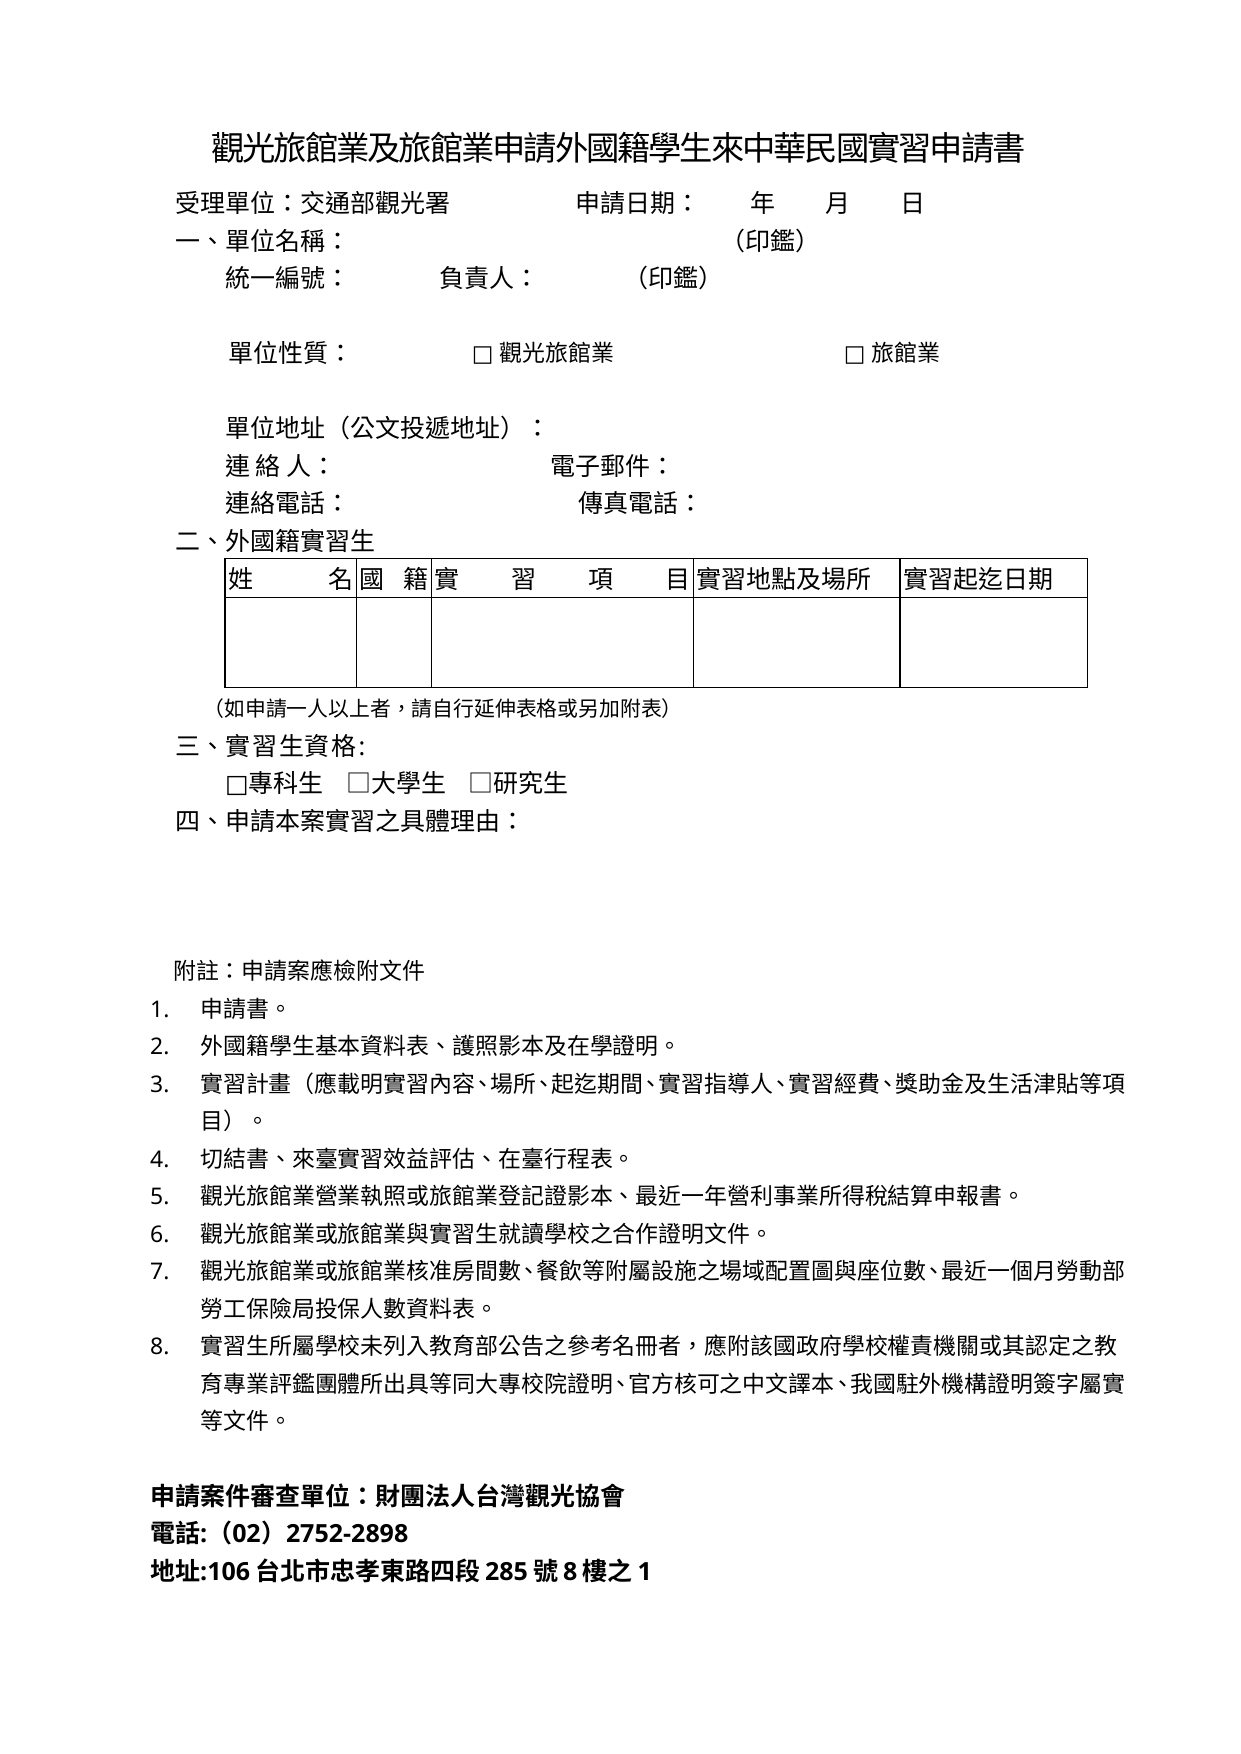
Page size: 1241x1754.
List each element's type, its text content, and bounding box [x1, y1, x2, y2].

text 受理單位：交通部觀光署 申請日期： 年 月 日 [150, 183, 1125, 221]
list 切結書、來臺實習效益評估、在臺行程表。 [150, 1138, 1125, 1176]
list 實習計畫（應載明實習內容、場所、起迄期間、實習指導人、實習經費、獎助金及生活津貼等項目）。 [150, 1063, 1125, 1138]
text 申請案件審查單位：財團法人台灣觀光協會 [150, 1476, 1125, 1513]
text 四、申請本案實習之具體理由： [150, 801, 1125, 838]
table_header □ 旅館業 [825, 333, 1106, 408]
table_header 姓名 [226, 559, 356, 597]
list 觀光旅館業營業執照或旅館業登記證影本、最近一年營利事業所得稅結算申報書。 [150, 1176, 1125, 1213]
table_header 實習項目 [432, 559, 693, 597]
text 電話:（02）2752-2898 [150, 1513, 1125, 1551]
text 一、單位名稱： （印鑑） [150, 221, 1125, 258]
text 三、實習生資格: [150, 726, 1125, 763]
table_cell [694, 598, 899, 687]
list 實習生所屬學校未列入教育部公告之參考名冊者，應附該國政府學校權責機關或其認定之教育專業評鑑團體所出具等同大專校院證明、官方核可之中文譯本、我國駐外機構證明簽字屬實等文件。 [150, 1326, 1125, 1438]
table_cell [226, 598, 356, 687]
table_header [375, 333, 469, 408]
list 申請書。 [150, 988, 1125, 1026]
text 統一編號： 負責人： （印鑑） [150, 258, 1125, 296]
list 外國籍學生基本資料表、護照影本及在學證明。 [150, 1026, 1125, 1063]
text 觀光旅館業及旅館業申請外國籍學生來中華民國實習申請書 [76, 108, 1162, 183]
text 附註：申請案應檢附文件 [150, 951, 1125, 988]
table_header □ 觀光旅館業 [469, 333, 750, 408]
text □專科生 □大學生 □研究生 [150, 763, 1125, 801]
table_header 實習起迄日期 [901, 559, 1087, 597]
table_cell [901, 598, 1087, 687]
list 觀光旅館業或旅館業核准房間數、餐飲等附屬設施之場域配置圖與座位數、最近一個月勞動部勞工保險局投保人數資料表。 [150, 1251, 1125, 1326]
table_header [750, 333, 825, 408]
table_header 國籍 [357, 559, 431, 597]
table_cell [357, 598, 431, 687]
text 連 絡 人： 電子郵件： [150, 446, 1125, 483]
list 觀光旅館業或旅館業與實習生就讀學校之合作證明文件。 [150, 1213, 1125, 1251]
text 單位地址（公文投遞地址）： [150, 408, 1125, 446]
table_cell [432, 598, 693, 687]
table_header 單位性質： [225, 333, 375, 408]
table_header 實習地點及場所 [694, 559, 899, 597]
text 地址:106台北市忠孝東路四段285號8樓之1 [150, 1551, 1125, 1588]
text 二、外國籍實習生 [150, 521, 1125, 558]
text （如申請一人以上者，請自行延伸表格或另加附表） [150, 688, 1125, 726]
text 連絡電話： 傳真電話： [150, 483, 1125, 521]
